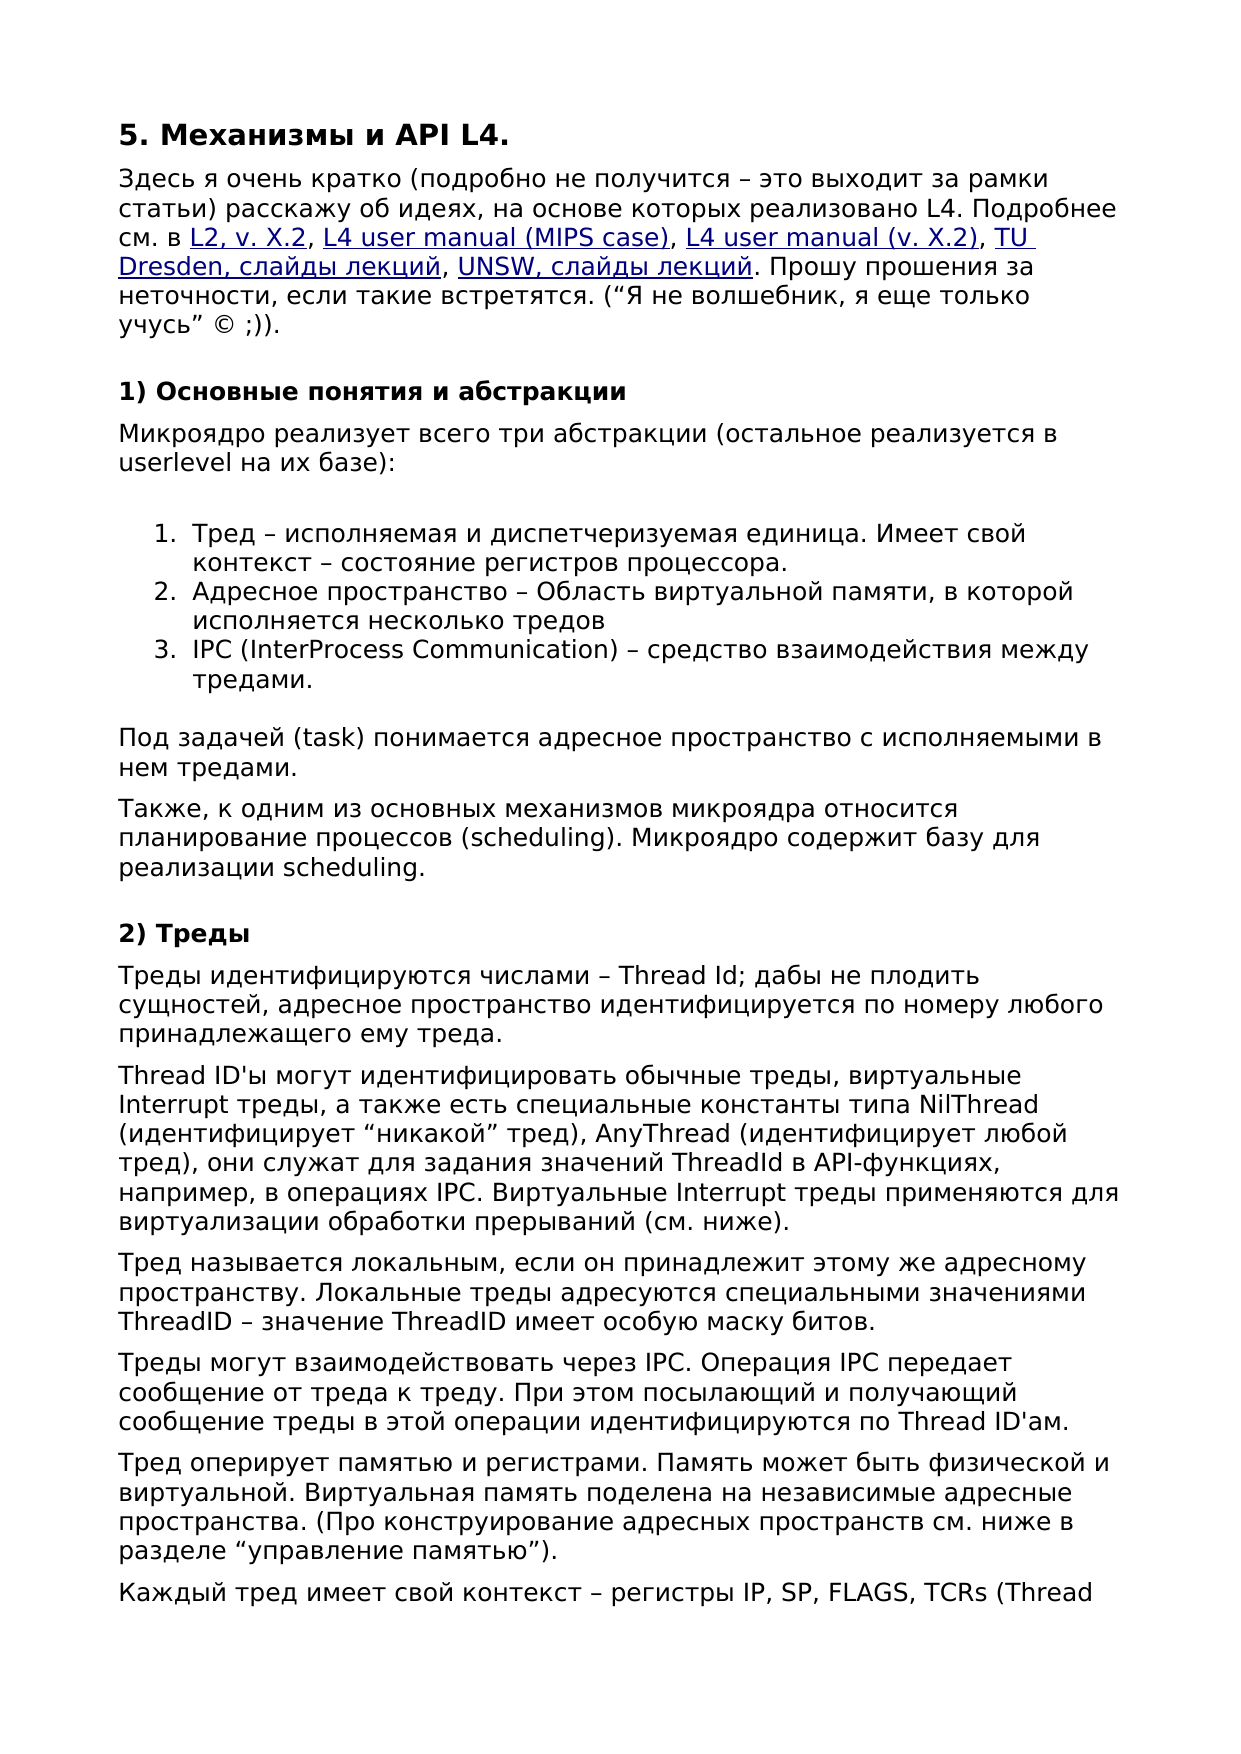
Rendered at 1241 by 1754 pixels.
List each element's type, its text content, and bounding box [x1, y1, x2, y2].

list IPC (InterProcess Communication) – средство взаимодействия между тредами. [177, 636, 1122, 694]
text Тред называется локальным, если он принадлежит этому же адресному пространству. Локальные треды адресуются специальными значениями ThreadID – значение ThreadID имеет особую маску битов. [118, 1248, 1122, 1336]
text Треды идентифицируются числами – Thread Id; дабы не плодить сущностей, адресное пространство идентифицируется по номеру любого принадлежащего ему треда. [118, 961, 1122, 1048]
text Также, к одним из основных механизмов микроядра относится планирование процессов (scheduling). Микроядро содержит базу для реализации scheduling. [118, 794, 1122, 882]
text Под задачей (task) понимается адресное пространство с исполняемыми в нем тредами. [118, 723, 1122, 782]
subtitle 1) Основные понятия и абстракции [118, 377, 1122, 406]
text Треды могут взаимодействовать через IPC. Операция IPC передает сообщение от треда к треду. При этом посылающий и получающий сообщение треды в этой операции идентифицируются по Thread ID'ам. [118, 1348, 1122, 1436]
text Thread ID'ы могут идентифицировать обычные треды, виртуальные Interrupt треды, а также есть специальные константы типа NilThread (идентифицирует “никакой” тред), AnyThread (идентифицирует любой тред), они служат для задания значений ThreadId в API-функциях, например, в операциях IPC. Виртуальные Interrupt треды применяются для виртуализации обработки прерываний (см. ниже). [118, 1061, 1122, 1236]
text Тред оперирует памятью и регистрами. Память может быть физической и виртуальной. Виртуальная память поделена на независимые адресные пространства. (Про конструирование адресных пространств см. ниже в разделе “управление памятью”). [118, 1448, 1122, 1565]
list Адресное пространство – Область виртуальной памяти, в которой исполняется несколько тредов [177, 577, 1122, 636]
subtitle 2) Треды [118, 919, 1122, 948]
text Каждый тред имеет свой контекст – регистры IP, SP, FLAGS, TCRs (Thread [118, 1578, 1122, 1607]
text Здесь я очень кратко (подробно не получится – это выходит за рамки статьи) расскажу об идеях, на основе которых реализовано L4. Подробнее см. в L2, v. X.2, L4 user manual (MIPS case), L4 user manual (v. X.2), TU Dresden, слайды лекций, UNSW, слайды лекций. Прошу прошения за неточности, если такие встретятся. (“Я не волшебник, я еще только учусь” © ;)). [118, 164, 1122, 339]
text Микроядро реализует всего три абстракции (остальное реализуется в userlevel на их базе): [118, 419, 1122, 477]
list Тред – исполняемая и диспетчеризуемая единица. Имеет свой контекст – состояние регистров процессора. [177, 519, 1122, 577]
subtitle 5. Механизмы и API L4. [118, 118, 1122, 152]
